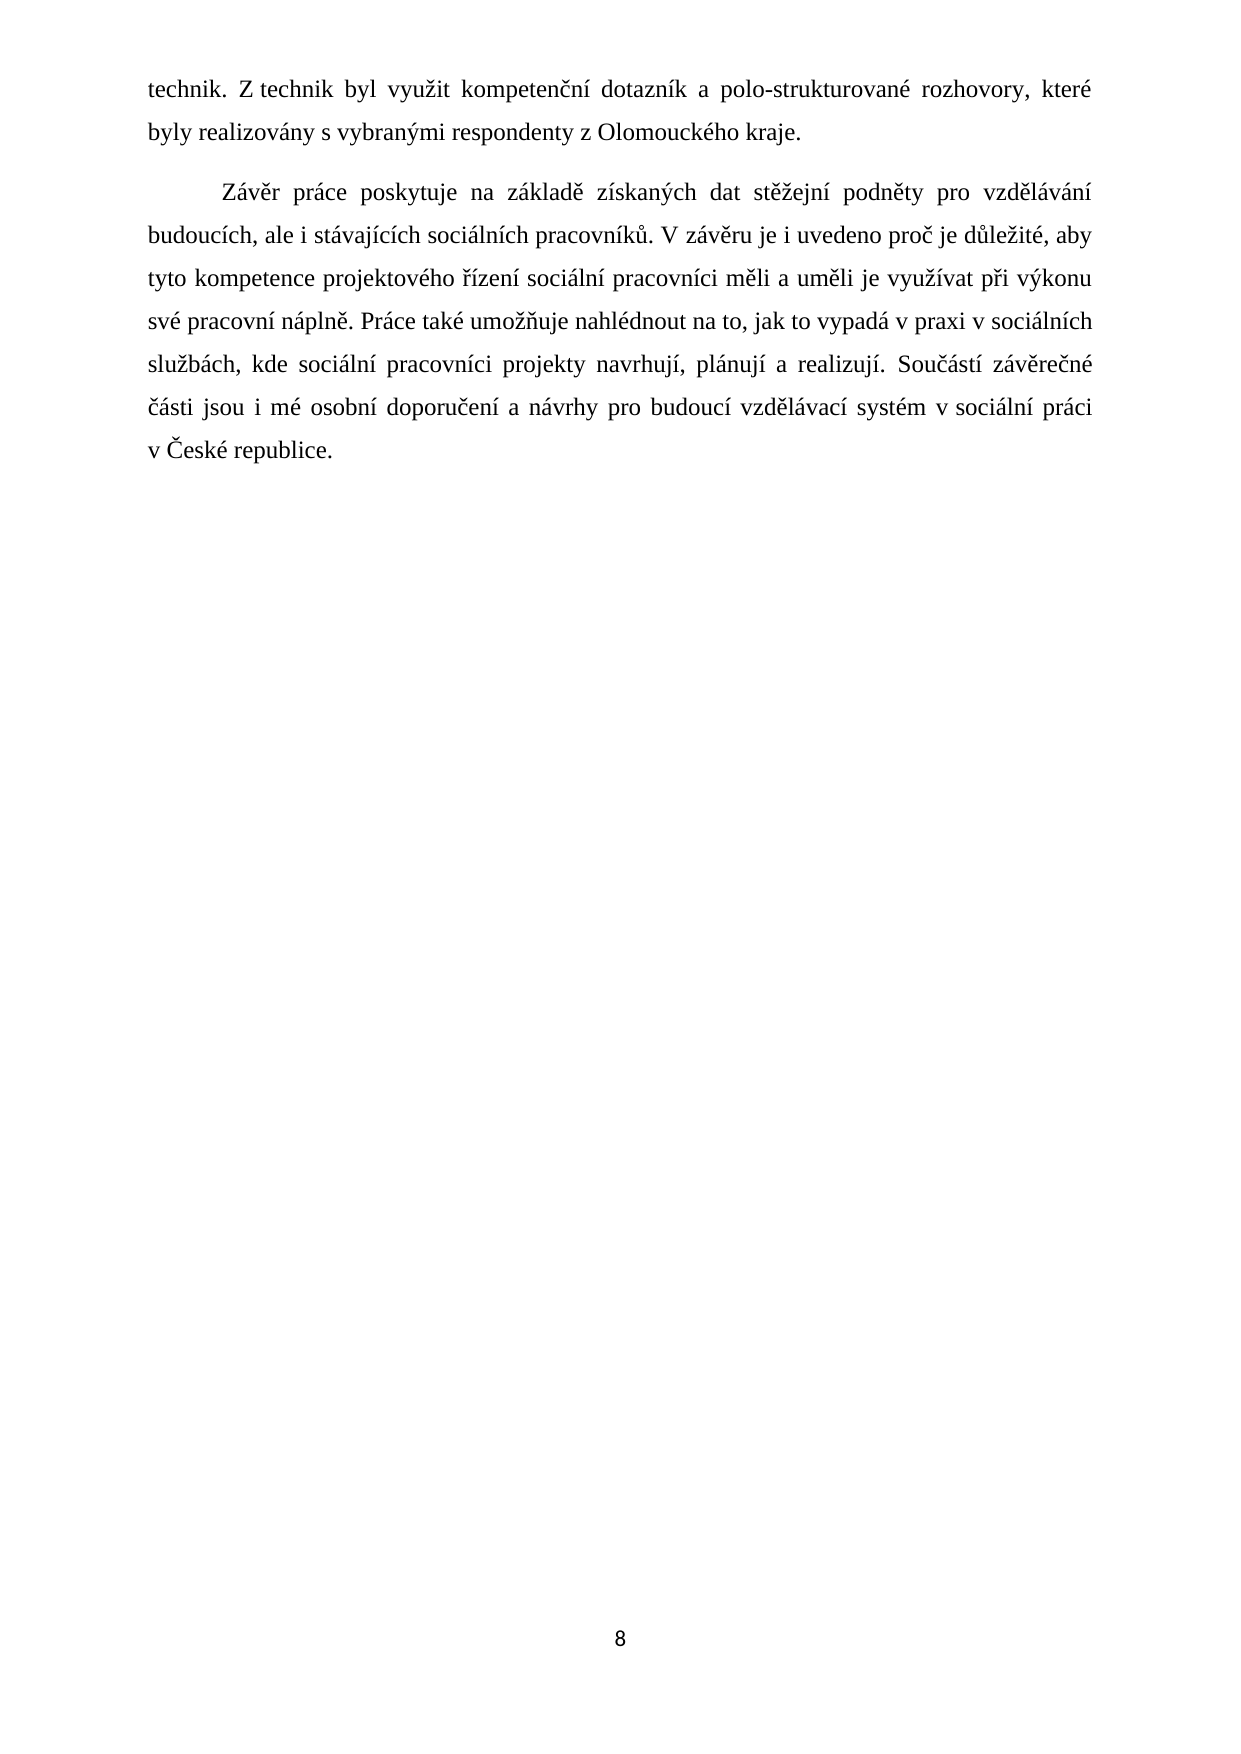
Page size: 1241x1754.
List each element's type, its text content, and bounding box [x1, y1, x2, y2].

text technik. Z technik byl využit kompetenční dotazník a polo-strukturované rozhovory, které byly realizovány s vybranými respondenty z Olomouckého kraje. [148, 74, 1093, 146]
text Závěr práce poskytuje na základě získaných dat stěžejní podněty pro vzdělávání budoucích, ale i stávajících sociálních pracovníků. V závěru je i uvedeno proč je důležité, aby tyto kompetence projektového řízení sociální pracovníci měli a uměli je využívat při výkonu své pracovní náplně. Práce také umožňuje nahlédnout na to, jak to vypadá v praxi v sociálních službách, kde sociální pracovníci projekty navrhují, plánují a realizují. Součástí závěrečné části jsou i mé osobní doporučení a návrhy pro budoucí vzdělávací systém v sociální práci v České republice. [148, 177, 1093, 464]
